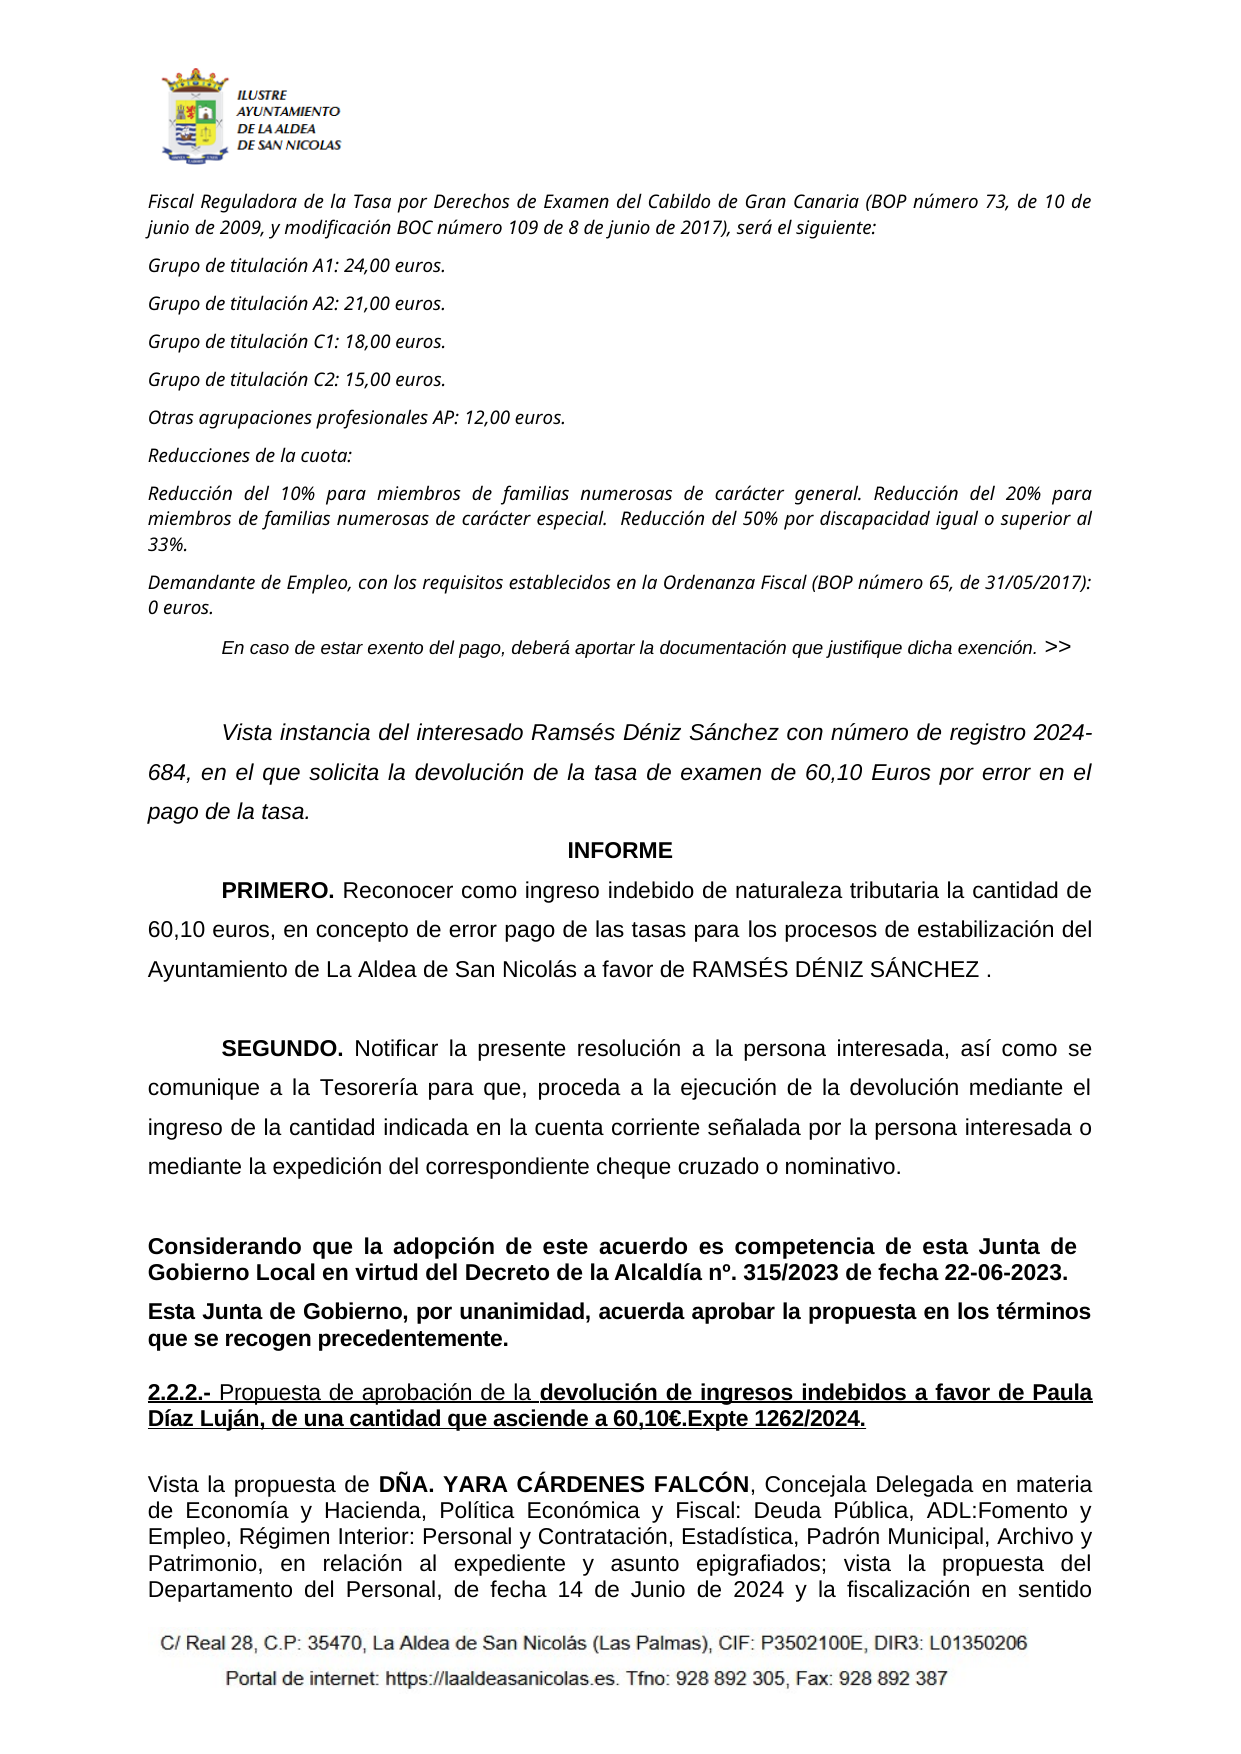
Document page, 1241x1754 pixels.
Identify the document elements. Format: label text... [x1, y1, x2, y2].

text Grupo de titulación C2: 15,00 euros. [148, 366, 1093, 392]
text PRIMERO. Reconocer como ingreso indebido de naturaleza tributaria la cantidad de 60,10 euros, en concepto de error pago de las tasas para los procesos de estabilización del Ayuntamiento de La Aldea de San Nicolás a favor de RAMSÉS DÉNIZ SÁNCHEZ . [148, 877, 1093, 982]
text Otras agrupaciones profesionales AP: 12,00 euros. [148, 404, 1093, 429]
subtitle INFORME [148, 837, 1093, 864]
text 2.2.2.- Propuesta de aprobación de la devolución de ingresos indebidos a favor de Paula [148, 1378, 1093, 1401]
text Grupo de titulación A2: 21,00 euros. [148, 290, 1093, 316]
text Grupo de titulación A1: 24,00 euros. [148, 252, 1093, 277]
text Demandante de Empleo, con los requisitos establecidos en la Ordenanza Fiscal (BOP número 65, de 31/05/2017): 0 euros. [148, 569, 1093, 620]
text Vista instancia del interesado Ramsés Déniz Sánchez con número de registro 2024-684, en el que solicita la devolución de la tasa de examen de 60,10 Euros por error en el pago de la tasa. [148, 719, 1093, 824]
text Díaz Luján, de una cantidad que asciende a 60,10€.Expte 1262/2024. [148, 1402, 1093, 1431]
text Reducción del 10% para miembros de familias numerosas de carácter general. Reducción del 20% para miembros de familias numerosas de carácter especial. Reducción del 50% por discapacidad igual o superior al 33%. [148, 480, 1093, 557]
picture [149, 1627, 1034, 1694]
text SEGUNDO. Notificar la presente resolución a la persona interesada, así como se comunique a la Tesorería para que, proceda a la ejecución de la devolución mediante el ingreso de la cantidad indicada en la cuenta corriente señalada por la persona interesada o mediante la expedición del correspondiente cheque cruzado o nominativo. [148, 1035, 1093, 1180]
text Grupo de titulación C1: 18,00 euros. [148, 328, 1093, 353]
picture [148, 60, 357, 172]
text Fiscal Reguladora de la Tasa por Derechos de Examen del Cabildo de Gran Canaria (BOP número 73, de 10 de junio de 2009, y modificación BOC número 109 de 8 de junio de 2017), será el siguiente: [148, 188, 1093, 239]
text Reducciones de la cuota: [148, 442, 1093, 468]
text Esta Junta de Gobierno, por unanimidad, acuerda aprobar la propuesta en los términos que se recogen precedentemente. [148, 1298, 1093, 1351]
text Vista la propuesta de DÑA. YARA CÁRDENES FALCÓN, Concejala Delegada en materia de Economía y Hacienda, Política Económica y Fiscal: Deuda Pública, ADL:Fomento y Empleo, Régimen Interior: Personal y Contratación, Estadística, Padrón Municipal, Archivo y Patrimonio, en relación al expediente y asunto epigrafiados; vista la propuesta del Departamento del Personal, de fecha 14 de Junio de 2024 y la fiscalización en sentido [148, 1471, 1093, 1602]
text En caso de estar exento del pago, deberá aportar la documentación que justifique dicha exención. >> [148, 633, 1093, 659]
text Considerando que la adopción de este acuerdo es competencia de esta Junta de Gobierno Local en virtud del Decreto de la Alcaldía nº. 315/2023 de fecha 22-06-2023. [148, 1233, 1078, 1286]
